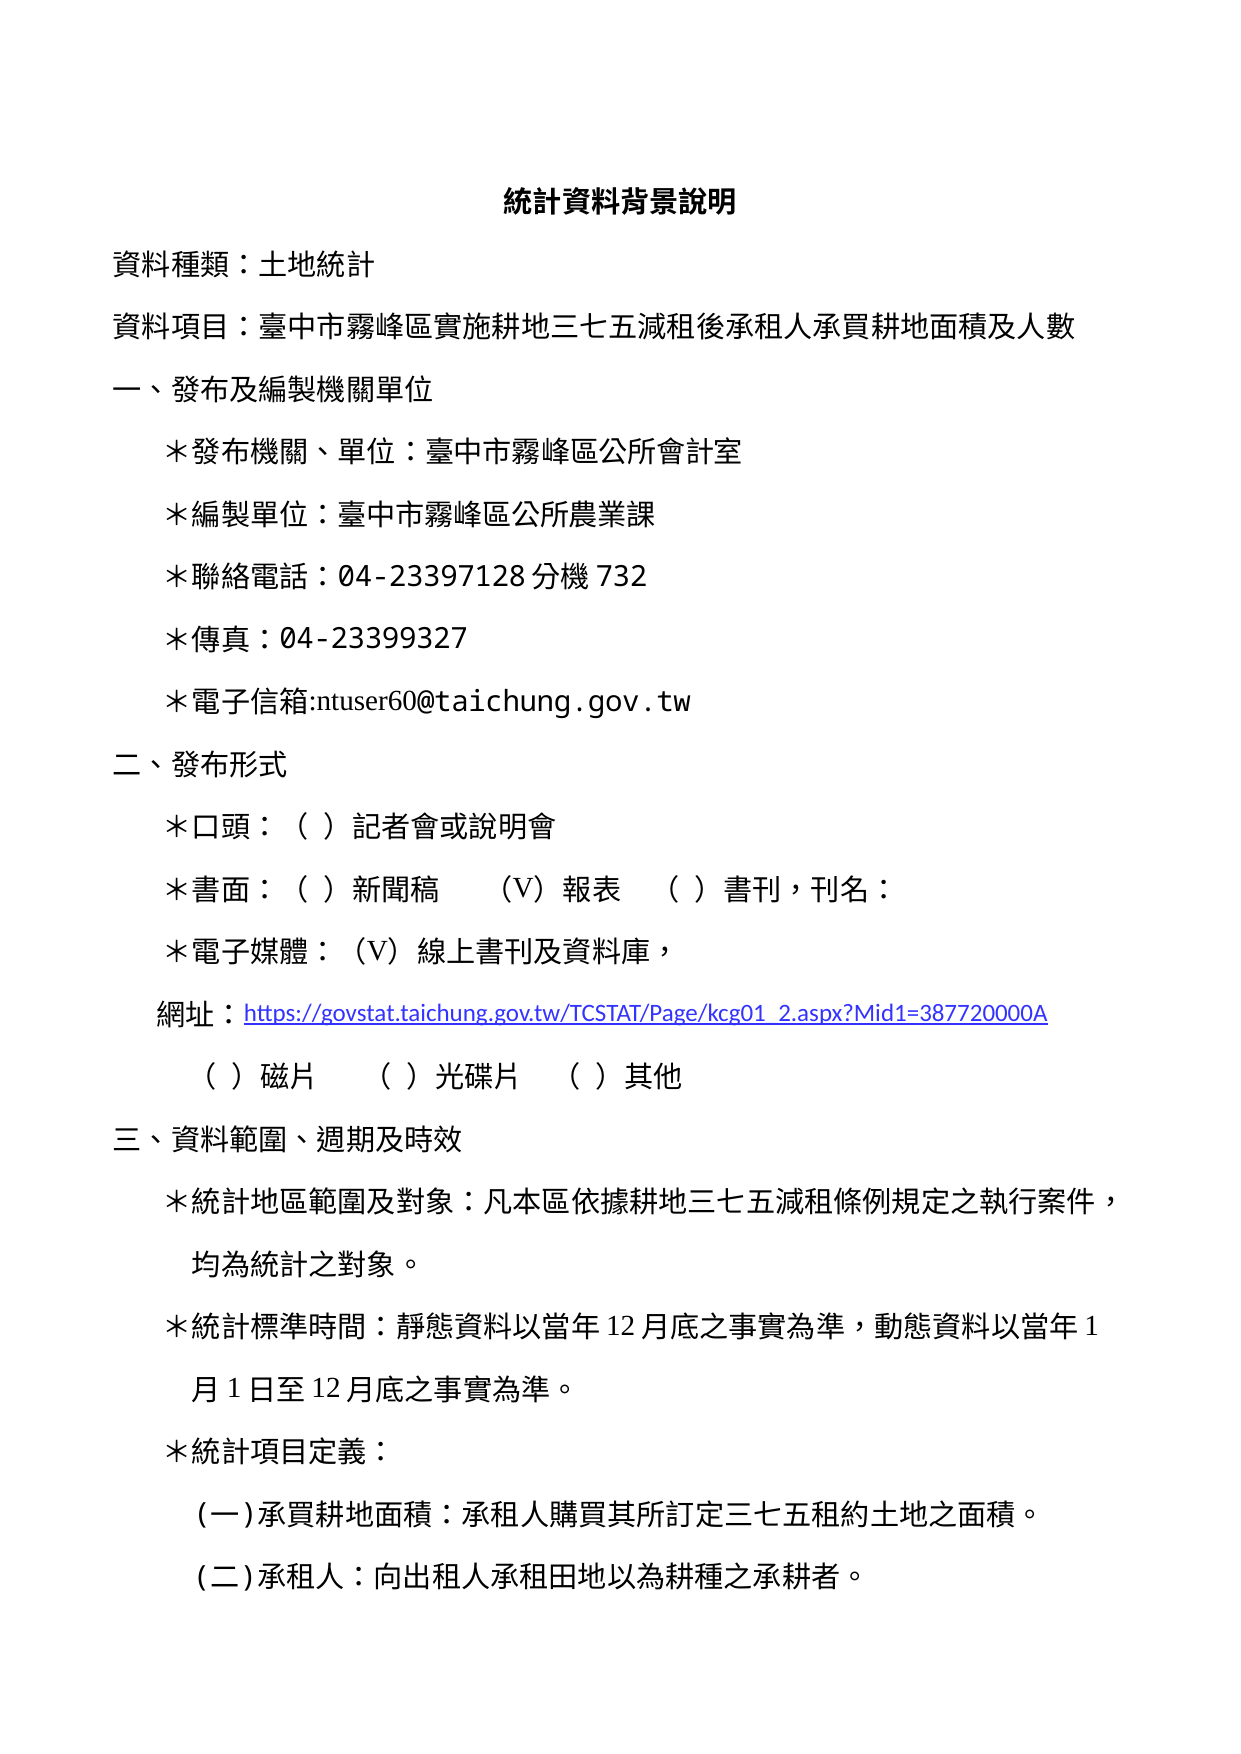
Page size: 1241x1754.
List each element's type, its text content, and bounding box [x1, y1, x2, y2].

text ＊傳真：04-23399327 [162, 596, 1128, 658]
text (二)承租人：向出租人承租田地以為耕種之承耕者。 [193, 1533, 1103, 1596]
text 資料種類：土地統計 [112, 221, 1128, 283]
text 資料項目：臺中市霧峰區實施耕地三七五減租後承租人承買耕地面積及人數 [112, 283, 1128, 346]
text ＊電子媒體：（V）線上書刊及資料庫， [162, 908, 1128, 971]
text ＊書面：（ ）新聞稿 （V）報表 （ ）書刊，刊名： [162, 846, 1128, 908]
text ＊電子信箱:ntuser60@taichung.gov.tw [162, 658, 1128, 721]
text 一、發布及編製機關單位 [112, 346, 1128, 408]
text 網址：https://govstat.taichung.gov.tw/TCSTAT/Page/kcg01_2.aspx?Mid1=387720000A [112, 971, 1128, 1033]
text ＊編製單位：臺中市霧峰區公所農業課 [162, 471, 1128, 533]
text ＊發布機關、單位：臺中市霧峰區公所會計室 [162, 408, 1128, 471]
text 二、發布形式 [112, 721, 1128, 783]
text ＊統計地區範圍及對象：凡本區依據耕地三七五減租條例規定之執行案件，均為統計之對象。 [162, 1158, 1128, 1283]
text ＊口頭：（ ）記者會或說明會 [162, 783, 1128, 846]
text ＊統計項目定義： [162, 1408, 1128, 1471]
text (一)承買耕地面積：承租人購買其所訂定三七五租約土地之面積。 [193, 1471, 1128, 1533]
text ＊聯絡電話：04-23397128分機732 [162, 533, 1128, 596]
text 統計資料背景說明 [112, 158, 1128, 221]
text ＊統計標準時間：靜態資料以當年12月底之事實為準，動態資料以當年1月1日至12月底之事實為準。 [162, 1283, 1128, 1408]
text 三、資料範圍、週期及時效 [112, 1096, 1128, 1158]
text （ ）磁片 （ ）光碟片 （ ）其他 [112, 1033, 1128, 1096]
